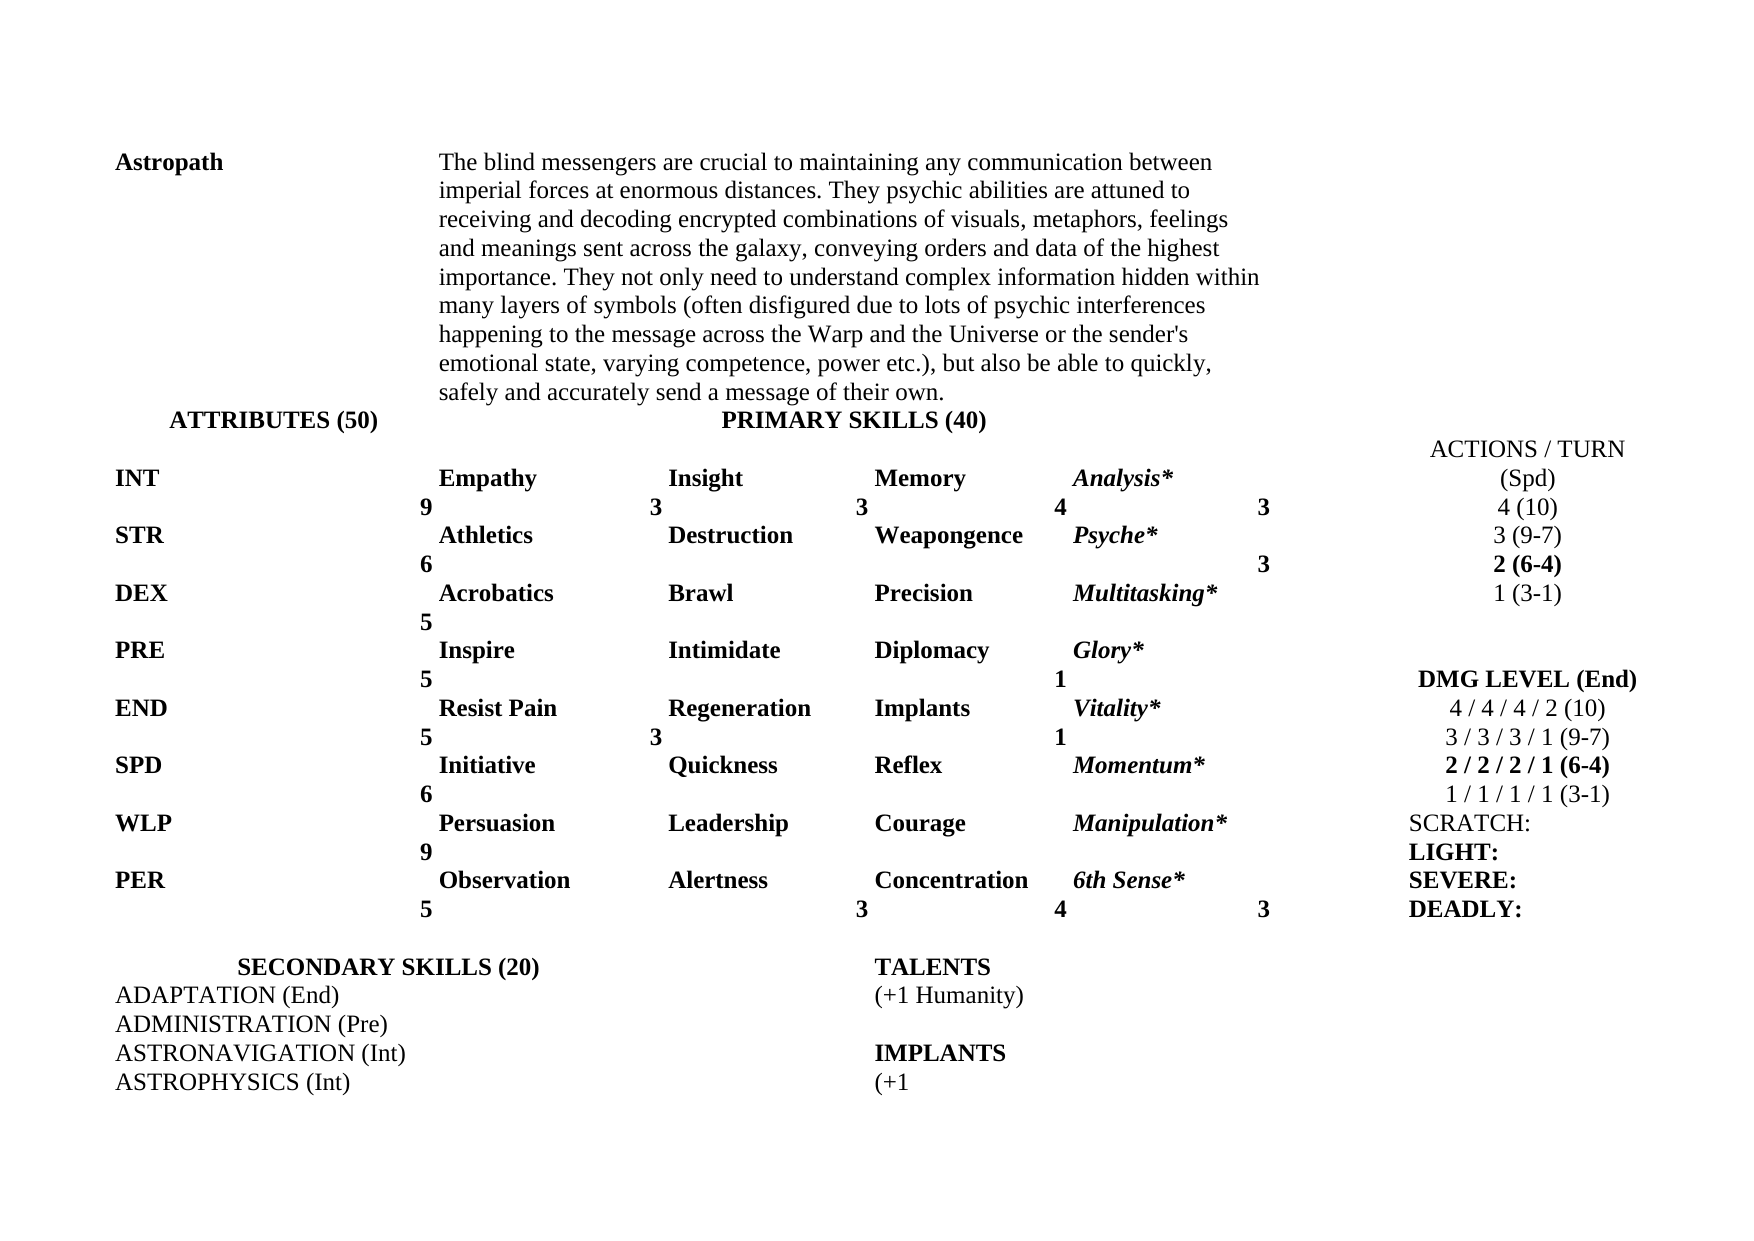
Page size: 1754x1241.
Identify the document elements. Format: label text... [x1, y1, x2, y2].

table_cell Acrobatics [435, 578, 665, 607]
table_cell [665, 722, 871, 751]
table_cell PRE [112, 636, 435, 664]
table_header [1273, 147, 1406, 176]
table_cell 9 [112, 492, 435, 521]
table_cell [1070, 722, 1273, 751]
table_cell Reflex [871, 751, 1070, 779]
table_cell 4 (10) [1406, 492, 1649, 521]
table_cell 3 [665, 492, 871, 521]
table_cell 5 [112, 607, 435, 636]
table_cell [1273, 549, 1406, 578]
table_cell Implants [871, 693, 1070, 722]
table_cell Athletics [435, 521, 665, 549]
table_cell [1273, 521, 1406, 549]
table_cell [435, 664, 665, 693]
table_cell [1070, 779, 1273, 808]
table_cell [1070, 981, 1273, 1009]
table_cell DMG LEVEL (End) [1406, 664, 1649, 693]
table_cell Insight [665, 434, 871, 492]
table_cell ACTIONS / TURN (Spd) [1406, 434, 1649, 492]
table_cell 4 [871, 894, 1070, 923]
table_cell Vitality* [1070, 693, 1273, 722]
table_cell (+1 Humanity) [871, 981, 1070, 1009]
table_cell Resist Pain [435, 693, 665, 722]
table_cell [665, 1067, 871, 1096]
table_cell 6 [112, 779, 435, 808]
table_cell 6 [112, 549, 435, 578]
table_cell [435, 923, 665, 952]
table_cell [1273, 492, 1406, 521]
table_cell [1406, 636, 1649, 664]
table_cell [665, 779, 871, 808]
table_cell [871, 779, 1070, 808]
table_cell SECONDARY SKILLS (20) [112, 952, 665, 981]
table_cell ADAPTATION (End) [112, 981, 435, 1009]
table_cell Weapongence [871, 521, 1070, 549]
table_cell [1273, 952, 1406, 981]
table_cell Inspire [435, 636, 665, 664]
table_cell Destruction [665, 521, 871, 549]
table_cell SPD [112, 751, 435, 779]
table_cell [435, 1067, 665, 1096]
table_cell [1406, 1009, 1649, 1038]
table_cell ATTRIBUTES (50) [112, 406, 435, 434]
table_cell [1070, 664, 1273, 693]
table_cell [665, 549, 871, 578]
table_cell [665, 1038, 871, 1067]
table_cell 3 [435, 492, 665, 521]
table_cell [1273, 837, 1406, 866]
table_cell Alertness [665, 866, 871, 894]
table_cell 5 [112, 894, 435, 923]
table_cell [1273, 923, 1406, 952]
table_cell Initiative [435, 751, 665, 779]
table_cell [112, 176, 435, 406]
table_cell [665, 607, 871, 636]
table_cell [435, 549, 665, 578]
table_cell [435, 1038, 665, 1067]
table_cell 1 (3-1) [1406, 578, 1649, 607]
table_cell [1273, 434, 1406, 492]
table_cell [1406, 1067, 1649, 1096]
table_cell INT [112, 434, 435, 492]
table_cell [1273, 1067, 1406, 1096]
table_cell [665, 664, 871, 693]
table_cell [871, 607, 1070, 636]
table_cell Observation [435, 866, 665, 894]
table_cell [1070, 607, 1273, 636]
table_cell 2 / 2 / 2 / 1 (6-4) [1406, 751, 1649, 779]
table_cell STR [112, 521, 435, 549]
table_cell Multitasking* [1070, 578, 1273, 607]
table_cell [1406, 406, 1649, 434]
table_cell PER [112, 866, 435, 894]
table_cell 3 (9-7) [1406, 521, 1649, 549]
table_cell DEX [112, 578, 435, 607]
table_cell [1406, 176, 1649, 406]
table_cell [1070, 1009, 1273, 1038]
table_cell SEVERE: [1406, 866, 1649, 894]
table_cell [1070, 837, 1273, 866]
table_cell 1 / 1 / 1 / 1 (3-1) [1406, 779, 1649, 808]
table_header The blind messengers are crucial to maintaining any communication between imperial forces at enormous distances. They psychic abilities are attuned to receiving and decoding encrypted combinations of visuals, metaphors, feelings and meanings sent across the galaxy, conveying orders and data of the highest importance. They not only need to understand complex information hidden within many layers of symbols (often disfigured due to lots of psychic interferences happening to the message across the Warp and the Universe or the sender's emotional state, varying competence, power etc.), but also be able to quickly, safely and accurately send a message of their own. [435, 147, 1273, 406]
table_cell LIGHT: [1406, 837, 1649, 866]
table_cell [1273, 1038, 1406, 1067]
table_cell [1273, 894, 1406, 923]
table_cell Precision [871, 578, 1070, 607]
table_cell ADMINISTRATION (Pre) [112, 1009, 435, 1038]
table_cell [1070, 1038, 1273, 1067]
table_cell [1070, 1067, 1273, 1096]
table_cell 1 [871, 664, 1070, 693]
table_cell Glory* [1070, 636, 1273, 664]
table_cell [871, 1009, 1070, 1038]
table_cell (+1 [871, 1067, 1070, 1096]
table_cell [1406, 981, 1649, 1009]
table_cell [1273, 722, 1406, 751]
table_cell [435, 837, 665, 866]
table_header Astropath [112, 147, 435, 176]
table_cell ASTRONAVIGATION (Int) [112, 1038, 435, 1067]
table_cell DEADLY: [1406, 894, 1649, 923]
table_cell [871, 923, 1070, 952]
table_cell [435, 607, 665, 636]
table_cell WLP [112, 808, 435, 837]
table_cell [112, 923, 435, 952]
table_cell Analysis* [1070, 434, 1273, 492]
table_cell [1273, 981, 1406, 1009]
table_cell Brawl [665, 578, 871, 607]
table_cell Psyche* [1070, 521, 1273, 549]
table_cell [1406, 923, 1649, 952]
table_cell [1406, 1038, 1649, 1067]
table_cell [1406, 607, 1649, 636]
table_cell 9 [112, 837, 435, 866]
table_cell [1273, 176, 1406, 406]
table_cell [1273, 1009, 1406, 1038]
table_cell 3 [665, 894, 871, 923]
table_cell [435, 1009, 665, 1038]
table_cell Courage [871, 808, 1070, 837]
table_cell Intimidate [665, 636, 871, 664]
table_cell [871, 837, 1070, 866]
table_cell 3 [1070, 549, 1273, 578]
table_cell 3 [1070, 894, 1273, 923]
table_cell Manipulation* [1070, 808, 1273, 837]
table_header [1406, 147, 1649, 176]
table_cell [1273, 636, 1406, 664]
table_cell 5 [112, 664, 435, 693]
table_cell TALENTS [871, 952, 1070, 981]
table_cell [1273, 751, 1406, 779]
table_cell [435, 894, 665, 923]
table_cell Concentration [871, 866, 1070, 894]
table_cell [665, 923, 871, 952]
table_cell 3 [435, 722, 665, 751]
table_cell [665, 837, 871, 866]
table_cell [1273, 406, 1406, 434]
table_cell Momentum* [1070, 751, 1273, 779]
table_cell [1406, 952, 1649, 981]
table_cell Memory [871, 434, 1070, 492]
table_cell END [112, 693, 435, 722]
table_cell [665, 981, 871, 1009]
table_cell [1273, 866, 1406, 894]
table_cell 2 (6-4) [1406, 549, 1649, 578]
table_cell [1273, 808, 1406, 837]
table_cell Quickness [665, 751, 871, 779]
table_cell [1070, 923, 1273, 952]
table_cell ASTROPHYSICS (Int) [112, 1067, 435, 1096]
table_cell 1 [871, 722, 1070, 751]
table_cell [1273, 779, 1406, 808]
table_cell [871, 549, 1070, 578]
table_cell IMPLANTS [871, 1038, 1070, 1067]
table_cell Empathy [435, 434, 665, 492]
table_cell 3 [1070, 492, 1273, 521]
table_cell [665, 952, 871, 981]
table_cell 5 [112, 722, 435, 751]
table_cell 4 / 4 / 4 / 2 (10) [1406, 693, 1649, 722]
table_cell [435, 981, 665, 1009]
table_cell [435, 779, 665, 808]
table_cell [1273, 578, 1406, 607]
table_cell 6th Sense* [1070, 866, 1273, 894]
table_cell Persuasion [435, 808, 665, 837]
table_cell [1273, 693, 1406, 722]
table_cell [1273, 607, 1406, 636]
table_cell PRIMARY SKILLS (40) [435, 406, 1273, 434]
table_cell Regeneration [665, 693, 871, 722]
table_cell 4 [871, 492, 1070, 521]
table_cell SCRATCH: [1406, 808, 1649, 837]
table_cell 3 / 3 / 3 / 1 (9-7) [1406, 722, 1649, 751]
table_cell Leadership [665, 808, 871, 837]
table_cell [665, 1009, 871, 1038]
table_cell [1273, 664, 1406, 693]
table_cell Diplomacy [871, 636, 1070, 664]
table_cell [1070, 952, 1273, 981]
